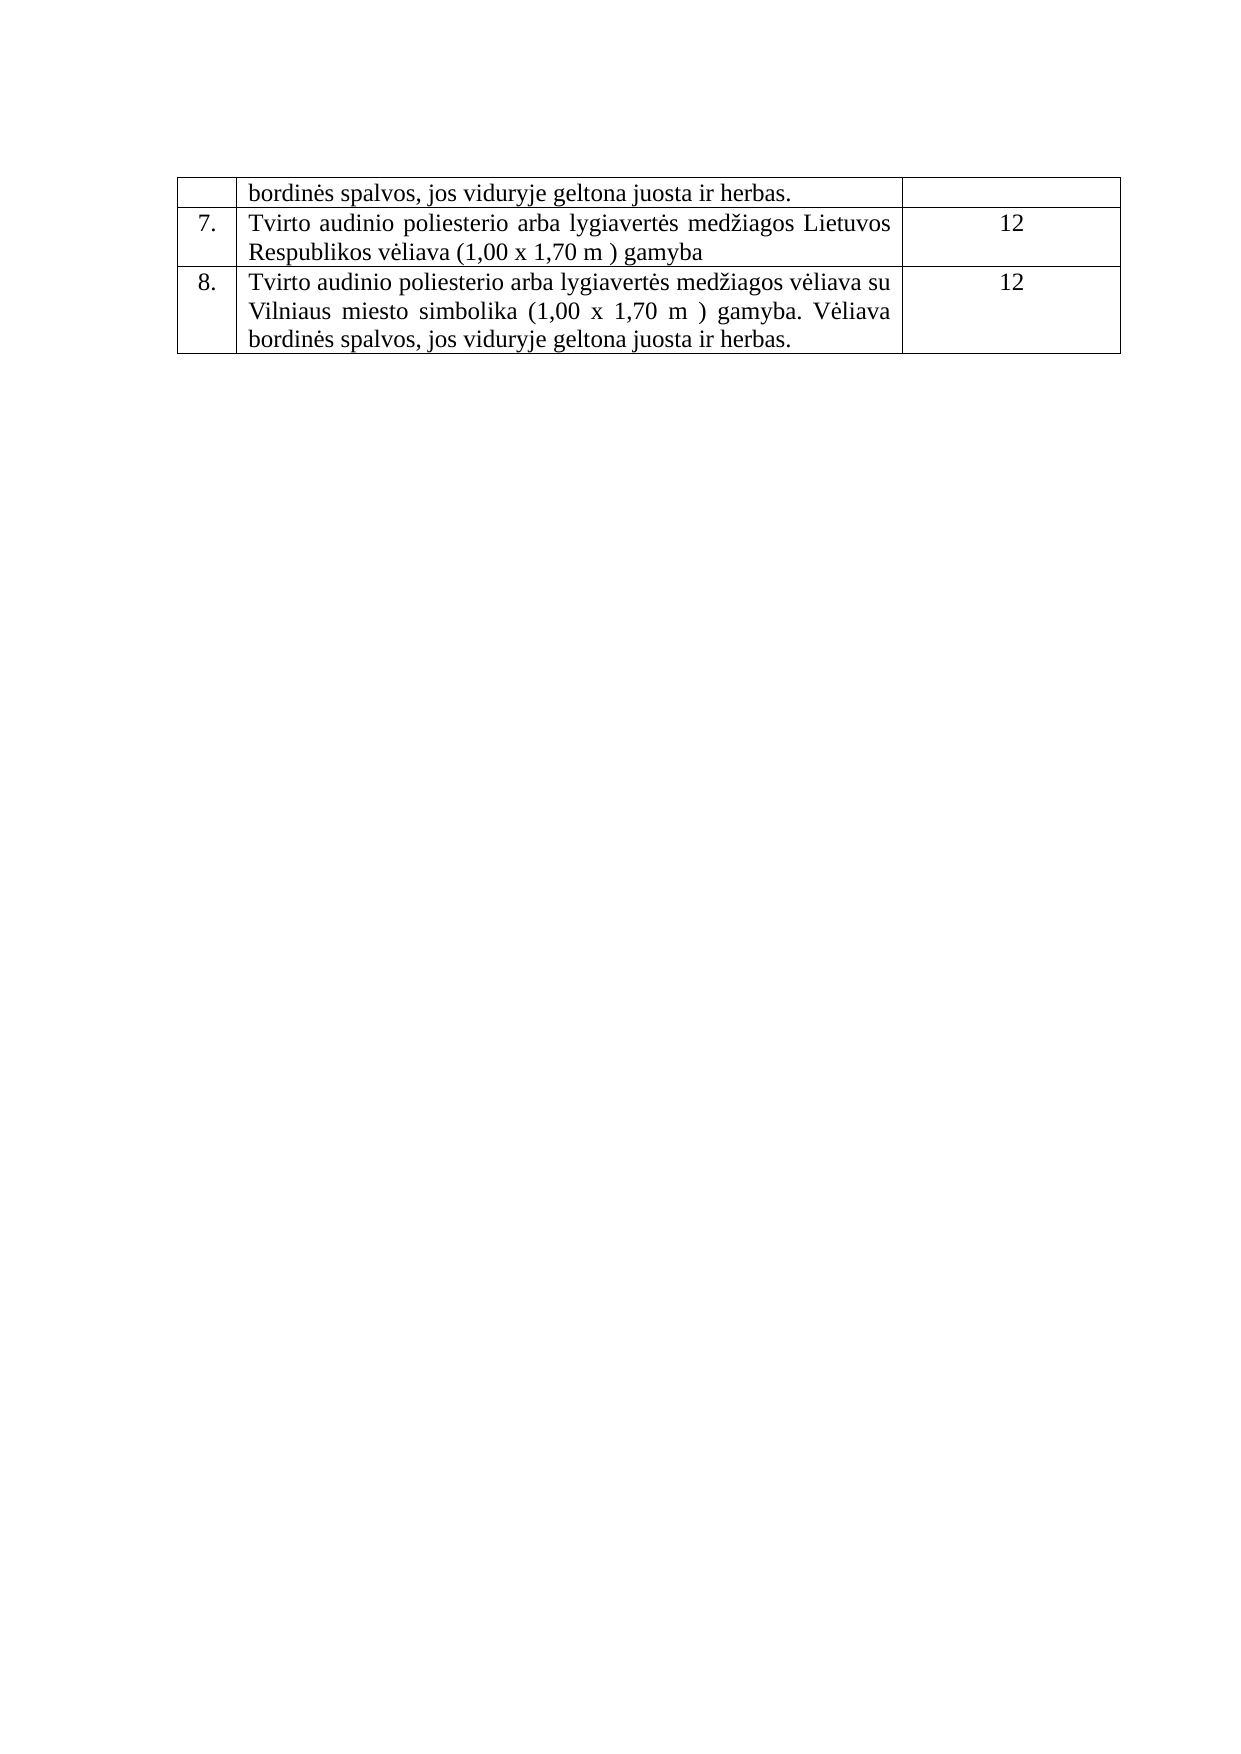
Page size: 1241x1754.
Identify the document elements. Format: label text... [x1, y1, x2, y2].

table_cell 7. [178, 208, 236, 266]
table_cell [178, 178, 236, 207]
table_cell 8. [178, 267, 236, 353]
table_cell Tvirto audinio poliesterio arba lygiavertės medžiagos vėliava su Vilniaus miesto simbolika (1,00 x 1,70 m ) gamyba. Vėliava bordinės spalvos, jos viduryje geltona juosta ir herbas. [237, 267, 902, 353]
table_cell [903, 178, 1120, 207]
table_cell 12 [903, 267, 1120, 353]
table_cell bordinės spalvos, jos viduryje geltona juosta ir herbas. [237, 178, 902, 207]
table_cell 12 [903, 208, 1120, 266]
table_cell Tvirto audinio poliesterio arba lygiavertės medžiagos Lietuvos Respublikos vėliava (1,00 x 1,70 m ) gamyba [237, 208, 902, 266]
